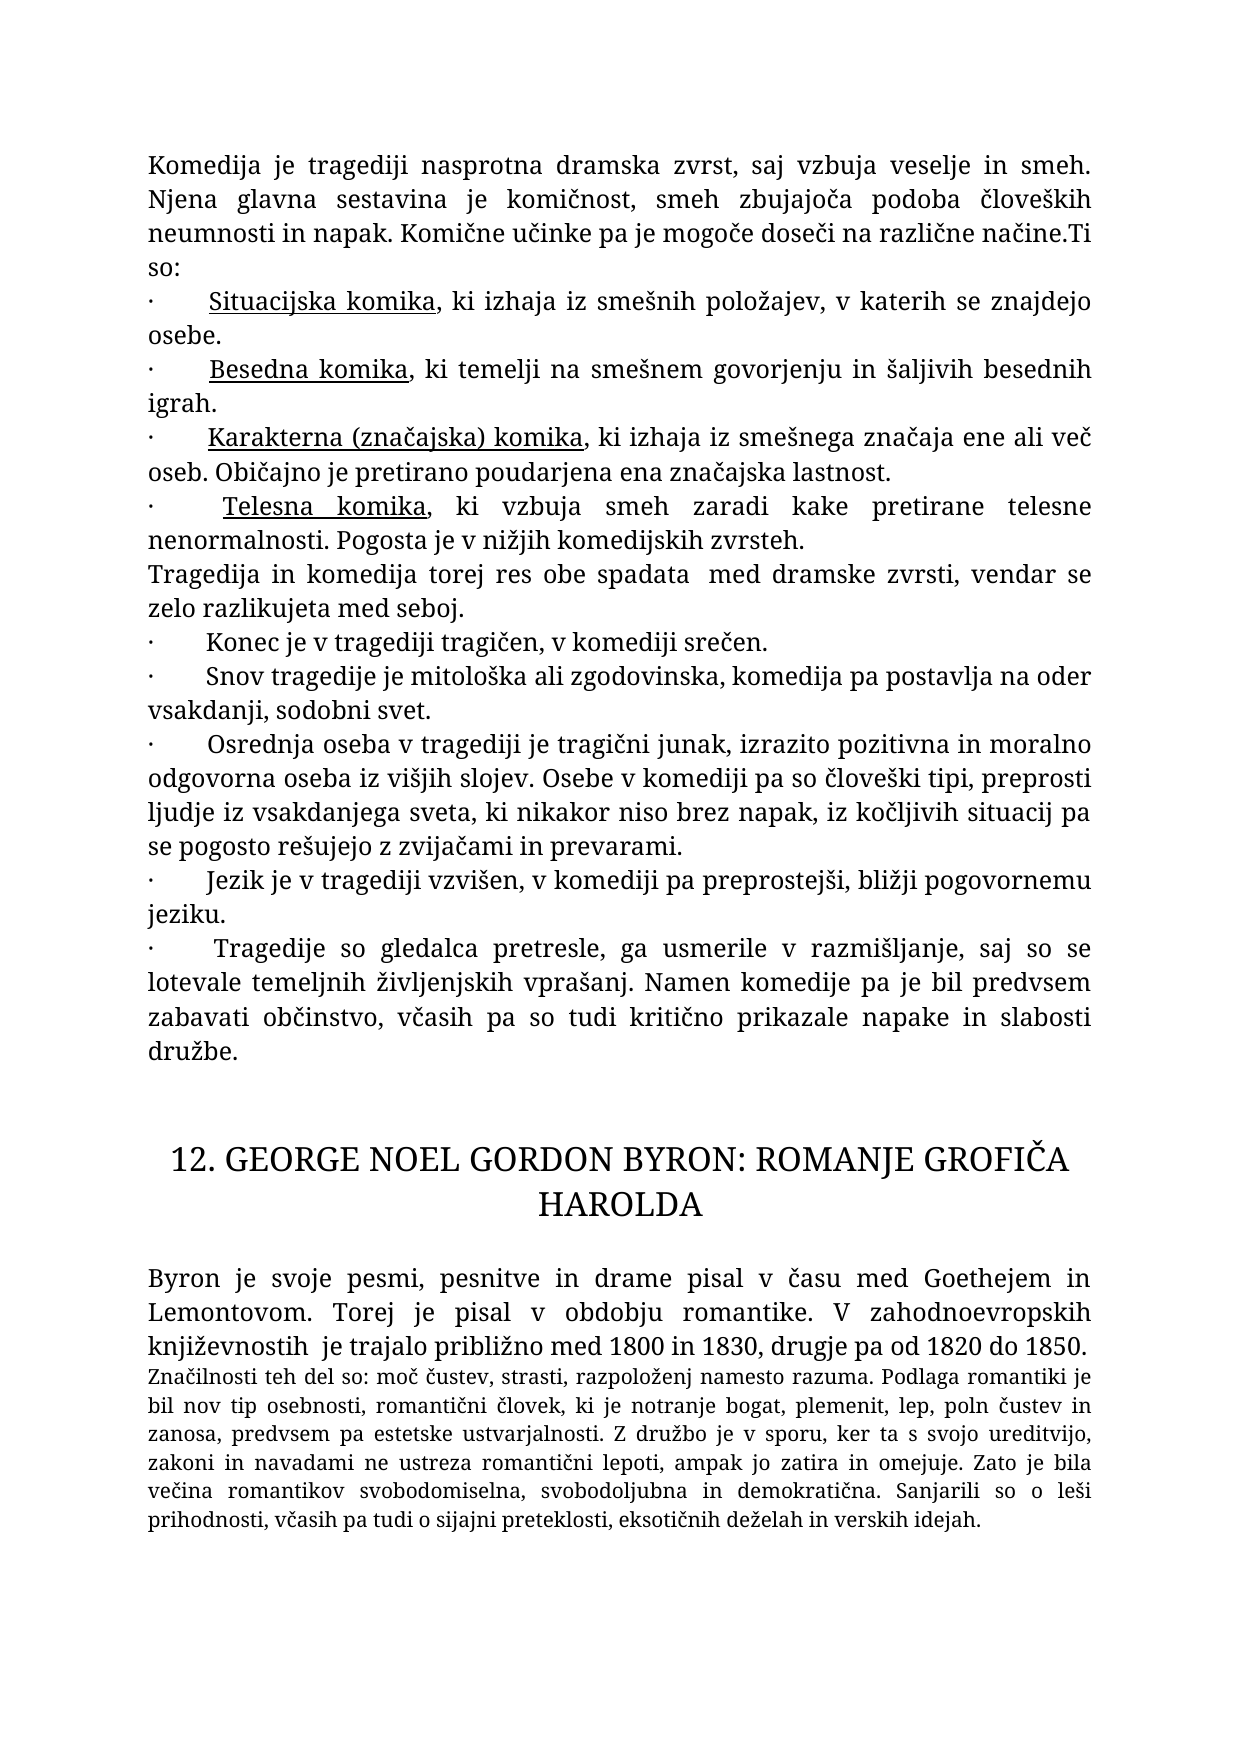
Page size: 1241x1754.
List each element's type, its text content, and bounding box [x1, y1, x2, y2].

text · Situacijska komika, ki izhaja iz smešnih položajev, v katerih se znajdejo osebe. [148, 284, 1093, 352]
text Tragedija in komedija torej res obe spadata med dramske zvrsti, vendar se zelo razlikujeta med seboj. [148, 556, 1093, 624]
text · Osrednja oseba v tragediji je tragični junak, izrazito pozitivna in moralno odgovorna oseba iz višjih slojev. Osebe v komediji pa so človeški tipi, preprosti ljudje iz vsakdanjega sveta, ki nikakor niso brez napak, iz kočljivih situacij pa se pogosto rešujejo z zvijačami in prevarami. [148, 727, 1093, 863]
text Značilnosti teh del so: moč čustev, strasti, razpoloženj namesto razuma. Podlaga romantiki je bil nov tip osebnosti, romantični človek, ki je notranje bogat, plemenit, lep, poln čustev in zanosa, predvsem pa estetske ustvarjalnosti. Z družbo je v sporu, ker ta s svojo ureditvijo, zakoni in navadami ne ustreza romantični lepoti, ampak jo zatira in omejuje. Zato je bila večina romantikov svobodomiselna, svobodoljubna in demokratična. Sanjarili so o leši prihodnosti, včasih pa tudi o sijajni preteklosti, eksotičnih deželah in verskih idejah. [148, 1362, 1093, 1533]
text · Snov tragedije je mitološka ali zgodovinska, komedija pa postavlja na oder vsakdanji, sodobni svet. [148, 658, 1093, 727]
text · Besedna komika, ki temelji na smešnem govorjenju in šaljivih besednih igrah. [148, 352, 1093, 420]
text · Karakterna (značajska) komika, ki izhaja iz smešnega značaja ene ali več oseb. Običajno je pretirano poudarjena ena značajska lastnost. [148, 420, 1093, 488]
text Byron je svoje pesmi, pesnitve in drame pisal v času med Goethejem in Lemontovom. Torej je pisal v obdobju romantike. V zahodnoevropskih književnostih je trajalo približno med 1800 in 1830, drugje pa od 1820 do 1850. [148, 1260, 1093, 1362]
text Komedija je tragediji nasprotna dramska zvrst, saj vzbuja veselje in smeh. Njena glavna sestavina je komičnost, smeh zbujajoča podoba človeških neumnosti in napak. Komične učinke pa je mogoče doseči na različne načine.Ti so: [148, 148, 1093, 284]
text · Konec je v tragediji tragičen, v komediji srečen. [148, 624, 1093, 658]
text · Telesna komika, ki vzbuja smeh zaradi kake pretirane telesne nenormalnosti. Pogosta je v nižjih komedijskih zvrsteh. [148, 488, 1093, 556]
text · Tragedije so gledalca pretresle, ga usmerile v razmišljanje, saj so se lotevale temeljnih življenjskih vprašanj. Namen komedije pa je bil predvsem zabavati občinstvo, včasih pa so tudi kritično prikazale napake in slabosti družbe. [148, 931, 1093, 1067]
text · Jezik je v tragediji vzvišen, v komediji pa preprostejši, bližji pogovornemu jeziku. [148, 863, 1093, 931]
text 12. GEORGE NOEL GORDON BYRON: ROMANJE GROFIČA HAROLDA [148, 1135, 1093, 1226]
